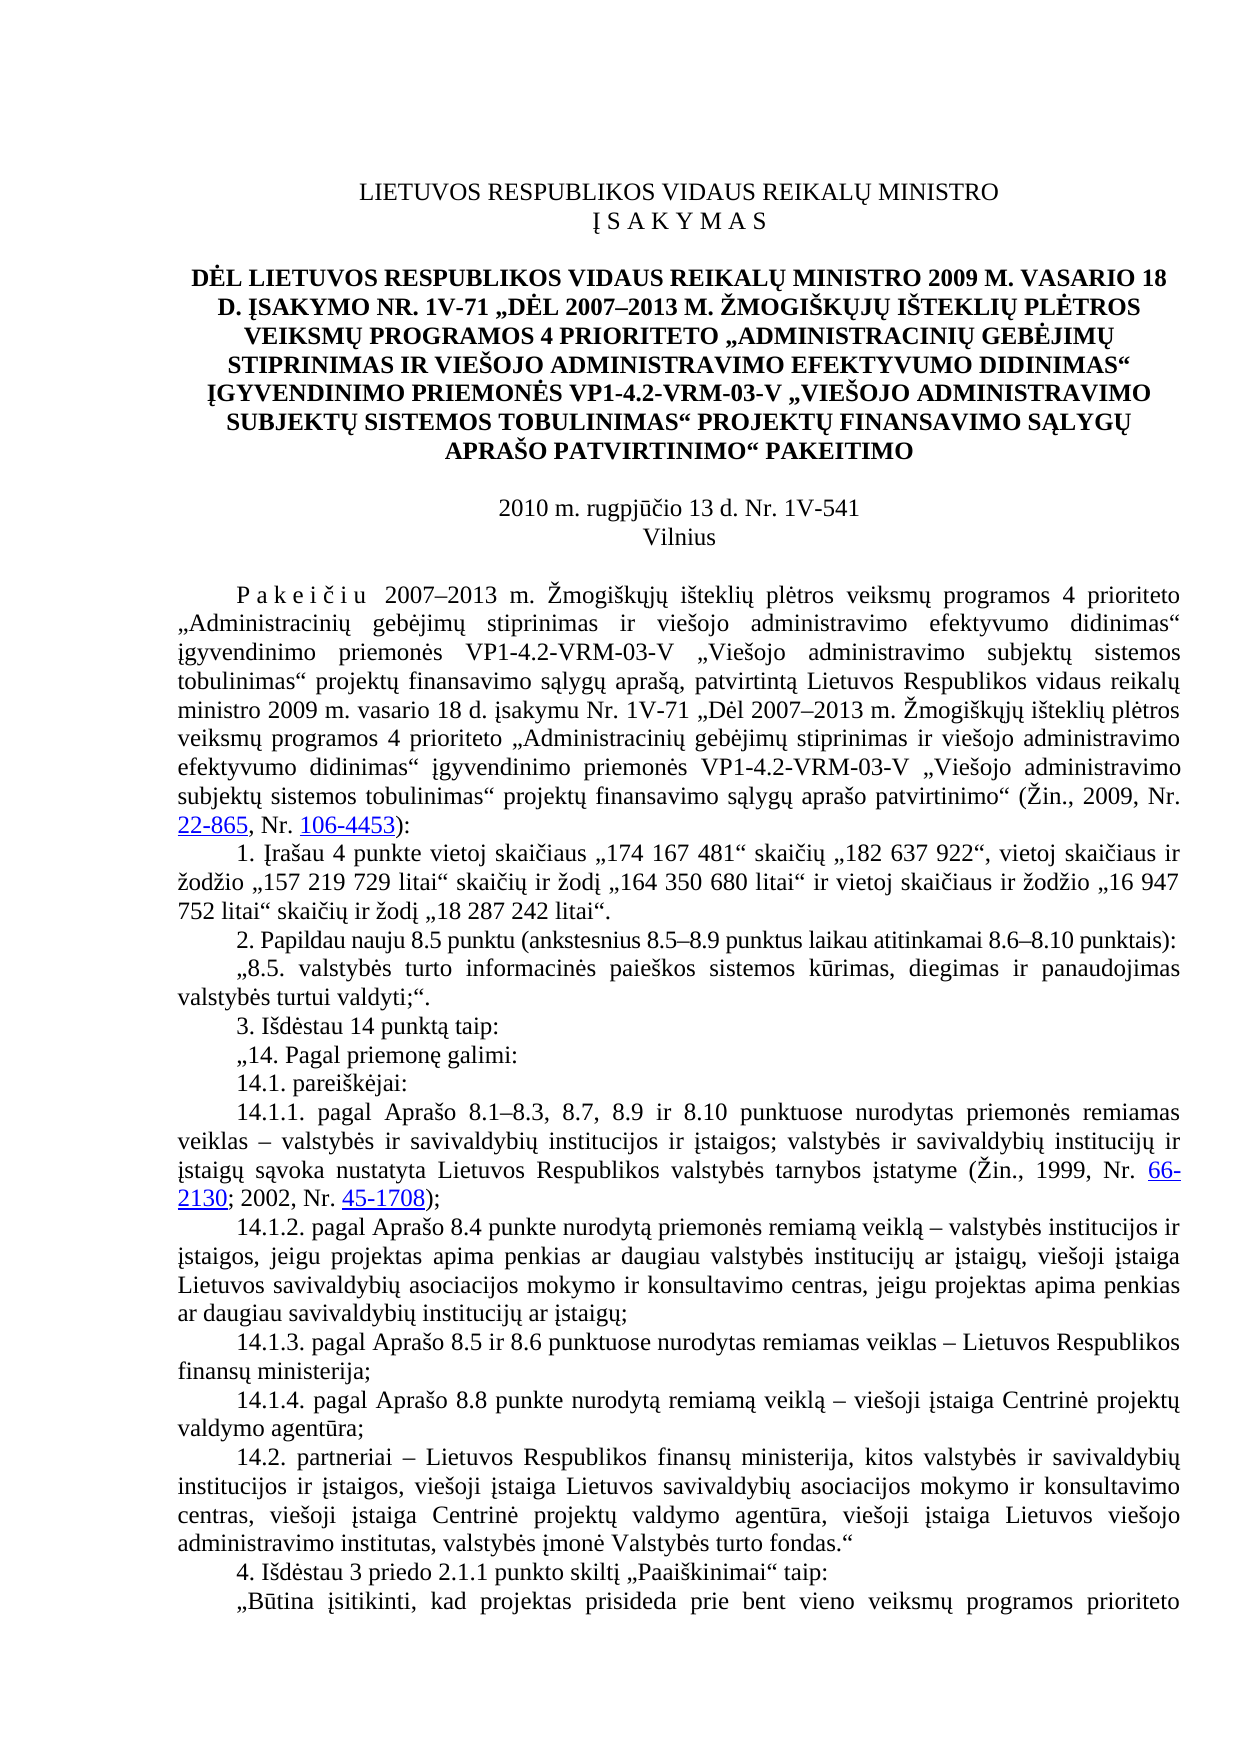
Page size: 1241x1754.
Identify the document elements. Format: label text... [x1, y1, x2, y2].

text ĮSAKYMAS [177, 206, 1181, 235]
text 1. Įrašau 4 punkte vietoj skaičiaus „174 167 481“ skaičių „182 637 922“, vietoj skaičiaus ir žodžio „157 219 729 litai“ skaičių ir žodį „164 350 680 litai“ ir vietoj skaičiaus ir žodžio „16 947 752 litai“ skaičių ir žodį „18 287 242 litai“. [177, 838, 1181, 925]
text 14.1.4. pagal Aprašo 8.8 punkte nurodytą remiamą veiklą – viešoji įstaiga Centrinė projektų valdymo agentūra; [177, 1385, 1181, 1442]
text 4. Išdėstau 3 priedo 2.1.1 punkto skiltį „Paaiškinimai“ taip: [177, 1557, 1181, 1586]
text „Būtina įsitikinti, kad projektas prisideda prie bent vieno veiksmų programos prioriteto [177, 1586, 1181, 1615]
text Vilnius [177, 522, 1181, 551]
text 14.1.2. pagal Aprašo 8.4 punkte nurodytą priemonės remiamą veiklą – valstybės institucijos ir įstaigos, jeigu projektas apima penkias ar daugiau valstybės institucijų ar įstaigų, viešoji įstaiga Lietuvos savivaldybių asociacijos mokymo ir konsultavimo centras, jeigu projektas apima penkias ar daugiau savivaldybių institucijų ar įstaigų; [177, 1212, 1181, 1327]
text „14. Pagal priemonę galimi: [177, 1040, 1181, 1068]
text 14.1. pareiškėjai: [177, 1068, 1181, 1097]
text 2. Papildau nauju 8.5 punktu (ankstesnius 8.5–8.9 punktus laikau atitinkamai 8.6–8.10 punktais): [177, 925, 1181, 953]
text LIETUVOS RESPUBLIKOS VIDAUS REIKALŲ MINISTRO [177, 177, 1181, 206]
text 2010 m. rugpjūčio 13 d. Nr. 1V-541 [177, 493, 1181, 522]
text 3. Išdėstau 14 punktą taip: [177, 1011, 1181, 1040]
text Pakeičiu 2007–2013 m. Žmogiškųjų išteklių plėtros veiksmų programos 4 prioriteto „Administracinių gebėjimų stiprinimas ir viešojo administravimo efektyvumo didinimas“ įgyvendinimo priemonės VP1-4.2-VRM-03-V „Viešojo administravimo subjektų sistemos tobulinimas“ projektų finansavimo sąlygų aprašą, patvirtintą Lietuvos Respublikos vidaus reikalų ministro 2009 m. vasario 18 d. įsakymu Nr. 1V-71 „Dėl 2007–2013 m. Žmogiškųjų išteklių plėtros veiksmų programos 4 prioriteto „Administracinių gebėjimų stiprinimas ir viešojo administravimo efektyvumo didinimas“ įgyvendinimo priemonės VP1-4.2-VRM-03-V „Viešojo administravimo subjektų sistemos tobulinimas“ projektų finansavimo sąlygų aprašo patvirtinimo“ (Žin., 2009, Nr. 22-865, Nr. 106-4453): [177, 580, 1181, 838]
text DĖL LIETUVOS RESPUBLIKOS VIDAUS REIKALŲ MINISTRO 2009 M. vasario 18 D. ĮSAKYMO NR. 1V-71 „DĖL 2007–2013 M. Žmogiškųjų išteklių plėtros veiksmų programos 4 prioriteto „Administracinių gebėjimų stiprinimas ir viešojo administravimo efektyvumo didinimas“ ĮGYVENDINIMO priemonės VP1-4.2-VRM-03-V „viešojo administravimo subjektų sistemos tobulinimas“ PROJEKTŲ FINANSAVIMO SĄLYGŲ APRAŠO PATVIRTINIMO“ PAKEITIMO [177, 263, 1181, 465]
text 14.1.3. pagal Aprašo 8.5 ir 8.6 punktuose nurodytas remiamas veiklas – Lietuvos Respublikos finansų ministerija; [177, 1327, 1181, 1385]
text 14.2. partneriai – Lietuvos Respublikos finansų ministerija, kitos valstybės ir savivaldybių institucijos ir įstaigos, viešoji įstaiga Lietuvos savivaldybių asociacijos mokymo ir konsultavimo centras, viešoji įstaiga Centrinė projektų valdymo agentūra, viešoji įstaiga Lietuvos viešojo administravimo institutas, valstybės įmonė Valstybės turto fondas.“ [177, 1442, 1181, 1557]
text 14.1.1. pagal Aprašo 8.1–8.3, 8.7, 8.9 ir 8.10 punktuose nurodytas priemonės remiamas veiklas – valstybės ir savivaldybių institucijos ir įstaigos; valstybės ir savivaldybių institucijų ir įstaigų sąvoka nustatyta Lietuvos Respublikos valstybės tarnybos įstatyme (Žin., 1999, Nr. 66-2130; 2002, Nr. 45-1708); [177, 1097, 1181, 1212]
text „8.5. valstybės turto informacinės paieškos sistemos kūrimas, diegimas ir panaudojimas valstybės turtui valdyti;“. [177, 953, 1181, 1011]
